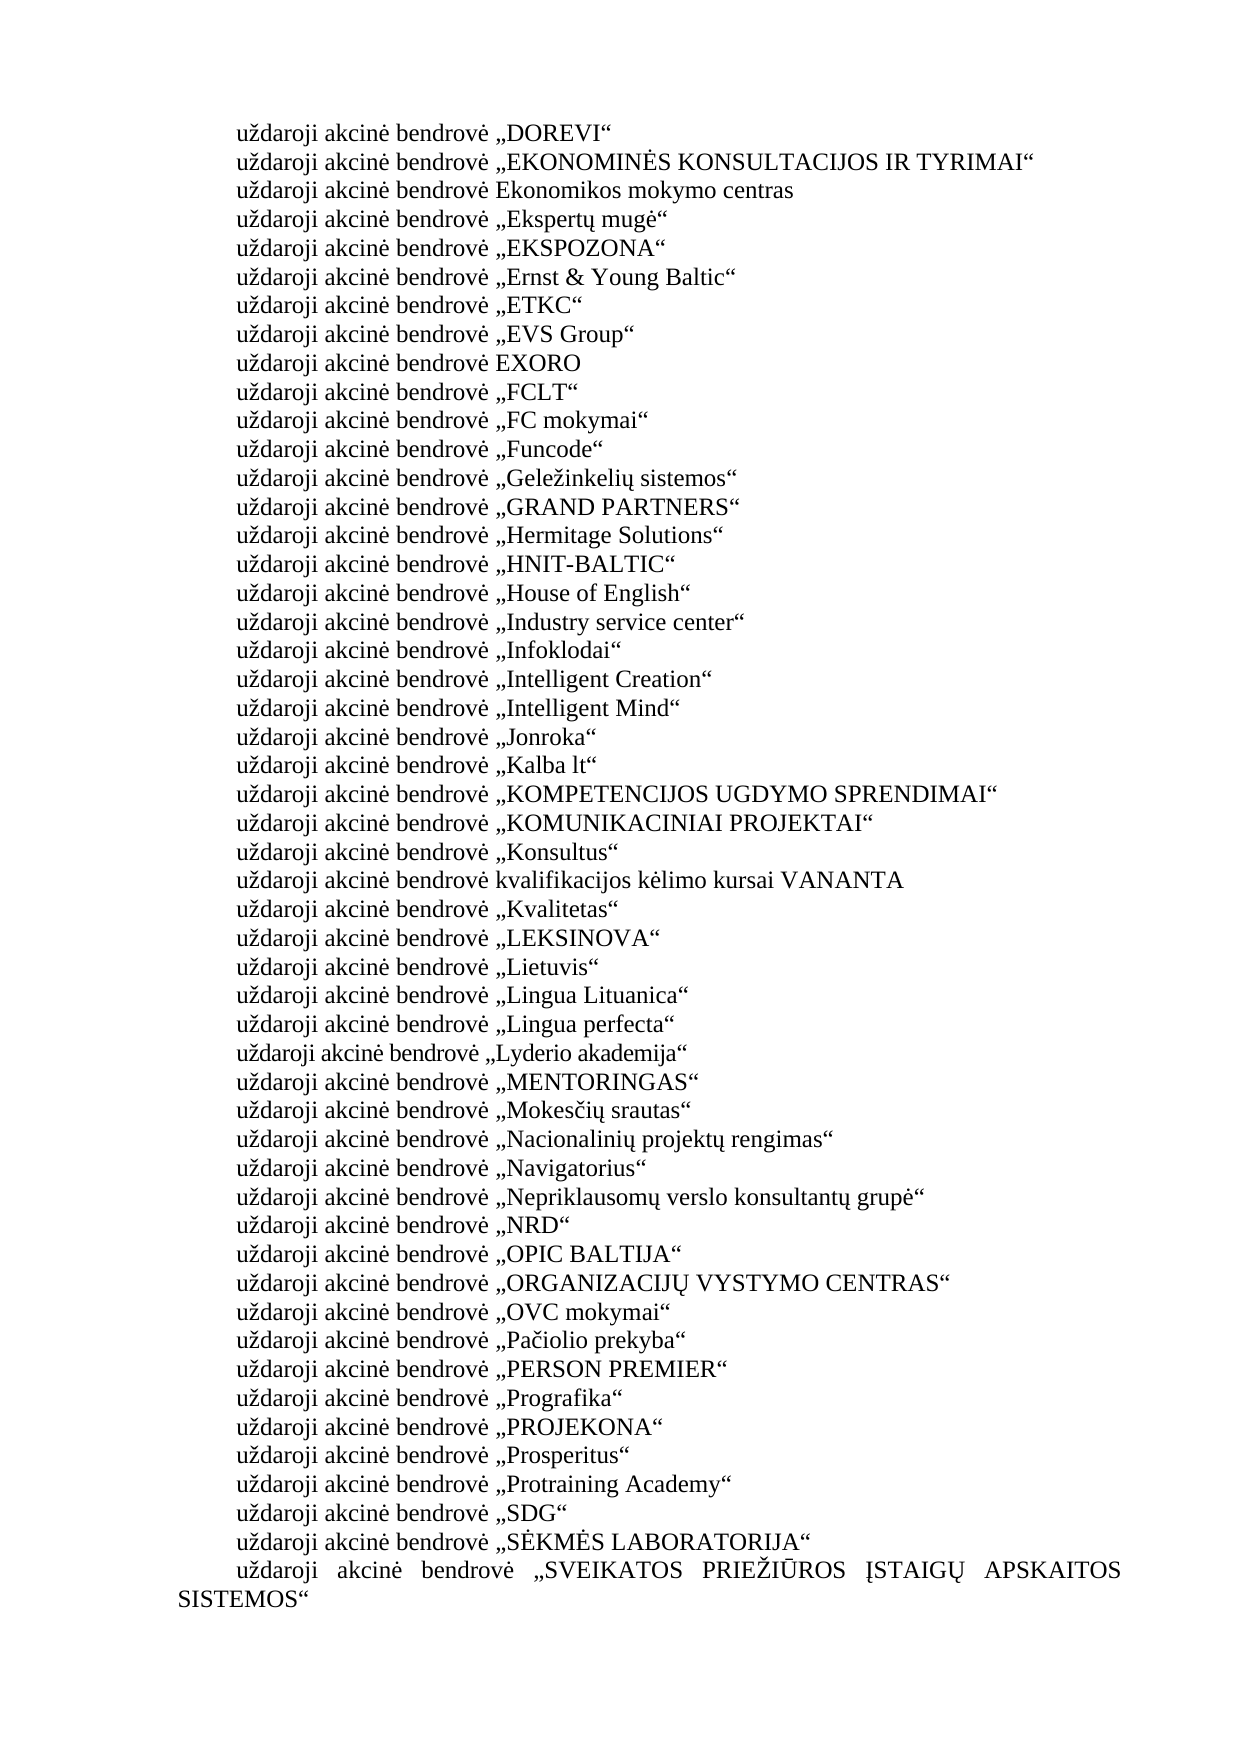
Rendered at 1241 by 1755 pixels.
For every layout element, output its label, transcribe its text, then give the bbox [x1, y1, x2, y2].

text uždaroji akcinė bendrovė „HNIT-BALTIC“ [177, 549, 1122, 578]
text uždaroji akcinė bendrovė „DOREVI“ [177, 118, 1122, 147]
text uždaroji akcinė bendrovė „Prosperitus“ [177, 1441, 1122, 1469]
text uždaroji akcinė bendrovė „Navigatorius“ [177, 1153, 1122, 1182]
text uždaroji akcinė bendrovė „Nepriklausomų verslo konsultantų grupė“ [177, 1182, 1122, 1211]
text uždaroji akcinė bendrovė „LEKSINOVA“ [177, 923, 1122, 952]
text uždaroji akcinė bendrovė „ORGANIZACIJŲ VYSTYMO CENTRAS“ [177, 1268, 1122, 1297]
text uždaroji akcinė bendrovė „FC mokymai“ [177, 406, 1122, 434]
text uždaroji akcinė bendrovė „Funcode“ [177, 434, 1122, 463]
text uždaroji akcinė bendrovė „Geležinkelių sistemos“ [177, 463, 1122, 492]
text uždaroji akcinė bendrovė „KOMPETENCIJOS UGDYMO SPRENDIMAI“ [177, 779, 1122, 808]
text uždaroji akcinė bendrovė kvalifikacijos kėlimo kursai VANANTA [177, 866, 1122, 894]
text uždaroji akcinė bendrovė „EKSPOZONA“ [177, 233, 1122, 262]
text uždaroji akcinė bendrovė „House of English“ [177, 578, 1122, 607]
text uždaroji akcinė bendrovė EXORO [177, 348, 1122, 377]
text uždaroji akcinė bendrovė „Komunikaciniai projektai“ [177, 808, 1122, 837]
text uždaroji akcinė bendrovė „GRAND PARTNERS“ [177, 492, 1122, 521]
text uždaroji akcinė bendrovė „EVS Group“ [177, 319, 1122, 348]
text uždaroji akcinė bendrovė „Kvalitetas“ [177, 894, 1122, 923]
text uždaroji akcinė bendrovė „MENTORINGAS“ [177, 1067, 1122, 1096]
text uždaroji akcinė bendrovė „PROJEKONA“ [177, 1412, 1122, 1441]
text uždaroji akcinė bendrovė „FCLT“ [177, 377, 1122, 406]
text uždaroji akcinė bendrovė „SVEIKATOS PRIEŽIŪROS ĮSTAIGŲ APSKAITOS SISTEMOS“ [177, 1556, 1122, 1613]
text uždaroji akcinė bendrovė „Lyderio akademija“ [177, 1038, 1122, 1067]
text uždaroji akcinė bendrovė „Pačiolio prekyba“ [177, 1326, 1122, 1354]
text uždaroji akcinė bendrovė „SĖKMĖS LABORATORIJA“ [177, 1527, 1122, 1556]
text uždaroji akcinė bendrovė „Lietuvis“ [177, 952, 1122, 981]
text uždaroji akcinė bendrovė „Lingua Lituanica“ [177, 981, 1122, 1009]
text uždaroji akcinė bendrovė „Ernst & Young Baltic“ [177, 262, 1122, 291]
text uždaroji akcinė bendrovė „ETKC“ [177, 291, 1122, 319]
text uždaroji akcinė bendrovė „NRD“ [177, 1211, 1122, 1239]
text uždaroji akcinė bendrovė „Intelligent Creation“ [177, 664, 1122, 693]
text uždaroji akcinė bendrovė „OPIC BALTIJA“ [177, 1239, 1122, 1268]
text uždaroji akcinė bendrovė „Lingua perfecta“ [177, 1009, 1122, 1038]
text uždaroji akcinė bendrovė „Infoklodai“ [177, 636, 1122, 664]
text uždaroji akcinė bendrovė „Prografika“ [177, 1383, 1122, 1412]
text uždaroji akcinė bendrovė „Kalba lt“ [177, 751, 1122, 779]
text uždaroji akcinė bendrovė Ekonomikos mokymo centras [177, 176, 1122, 204]
text uždaroji akcinė bendrovė „Ekspertų mugė“ [177, 204, 1122, 233]
text uždaroji akcinė bendrovė „Intelligent Mind“ [177, 693, 1122, 722]
text uždaroji akcinė bendrovė „Mokesčių srautas“ [177, 1096, 1122, 1124]
text uždaroji akcinė bendrovė „PERSON PREMIER“ [177, 1354, 1122, 1383]
text uždaroji akcinė bendrovė „Jonroka“ [177, 722, 1122, 751]
text uždaroji akcinė bendrovė „Protraining Academy“ [177, 1469, 1122, 1498]
text uždaroji akcinė bendrovė „Nacionalinių projektų rengimas“ [177, 1124, 1122, 1153]
text uždaroji akcinė bendrovė „SDG“ [177, 1498, 1122, 1527]
text uždaroji akcinė bendrovė „Konsultus“ [177, 837, 1122, 866]
text uždaroji akcinė bendrovė „Industry service center“ [177, 607, 1122, 636]
text uždaroji akcinė bendrovė „OVC mokymai“ [177, 1297, 1122, 1326]
text uždaroji akcinė bendrovė „EKONOMINĖS KONSULTACIJOS IR TYRIMAI“ [177, 147, 1122, 176]
text uždaroji akcinė bendrovė „Hermitage Solutions“ [177, 521, 1122, 549]
